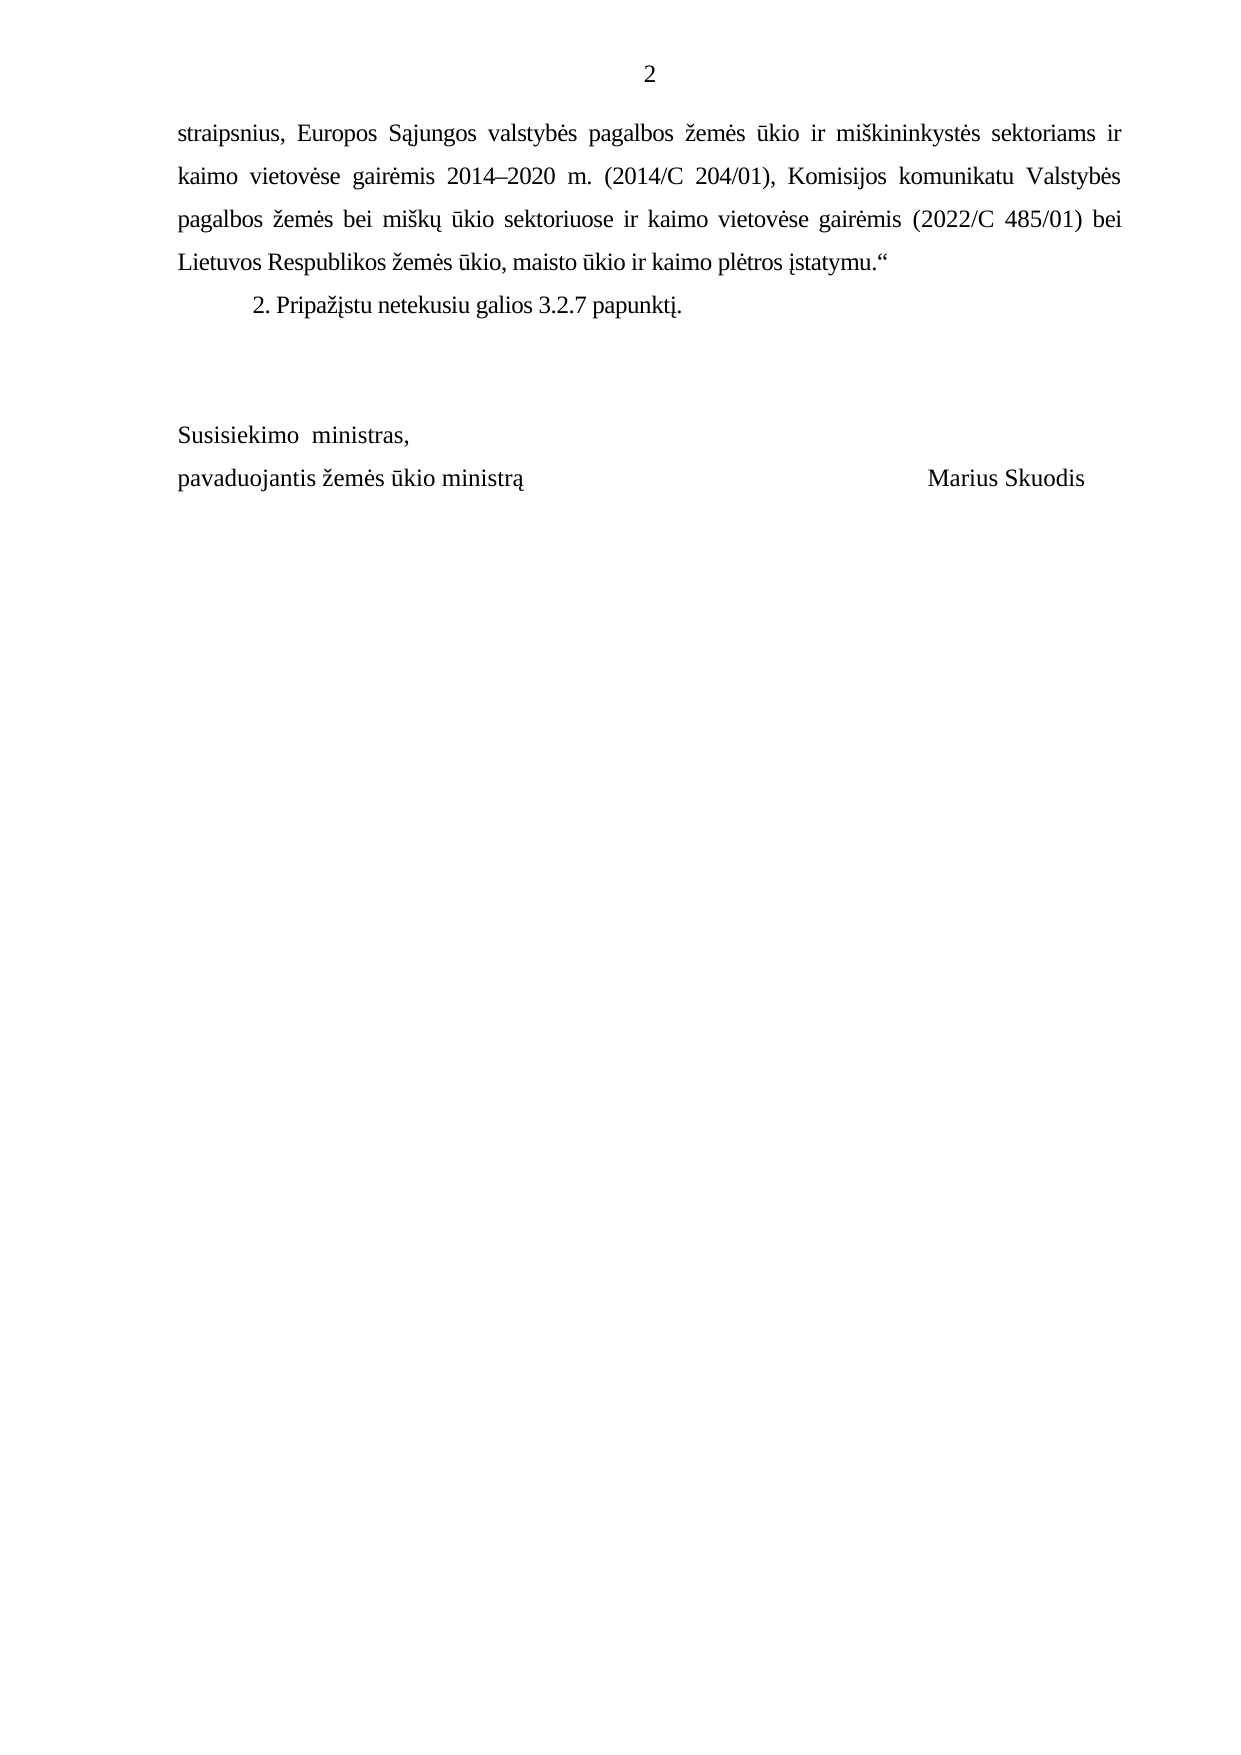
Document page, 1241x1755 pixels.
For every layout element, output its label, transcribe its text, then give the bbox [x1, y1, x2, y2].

text straipsnius, Europos Sąjungos valstybės pagalbos žemės ūkio ir miškininkystės sektoriams ir kaimo vietovėse gairėmis 2014–2020 m. (2014/C 204/01), Komisijos komunikatu Valstybės pagalbos žemės bei miškų ūkio sektoriuose ir kaimo vietovėse gairėmis (2022/C 485/01) bei Lietuvos Respublikos žemės ūkio, maisto ūkio ir kaimo plėtros įstatymu.“ [177, 118, 1122, 276]
text Susisiekimo ministras, [177, 420, 1122, 449]
text 2. Pripažįstu netekusiu galios 3.2.7 papunktį. [177, 291, 1122, 319]
text pavaduojantis žemės ūkio ministrą Marius Skuodis [177, 463, 1122, 492]
